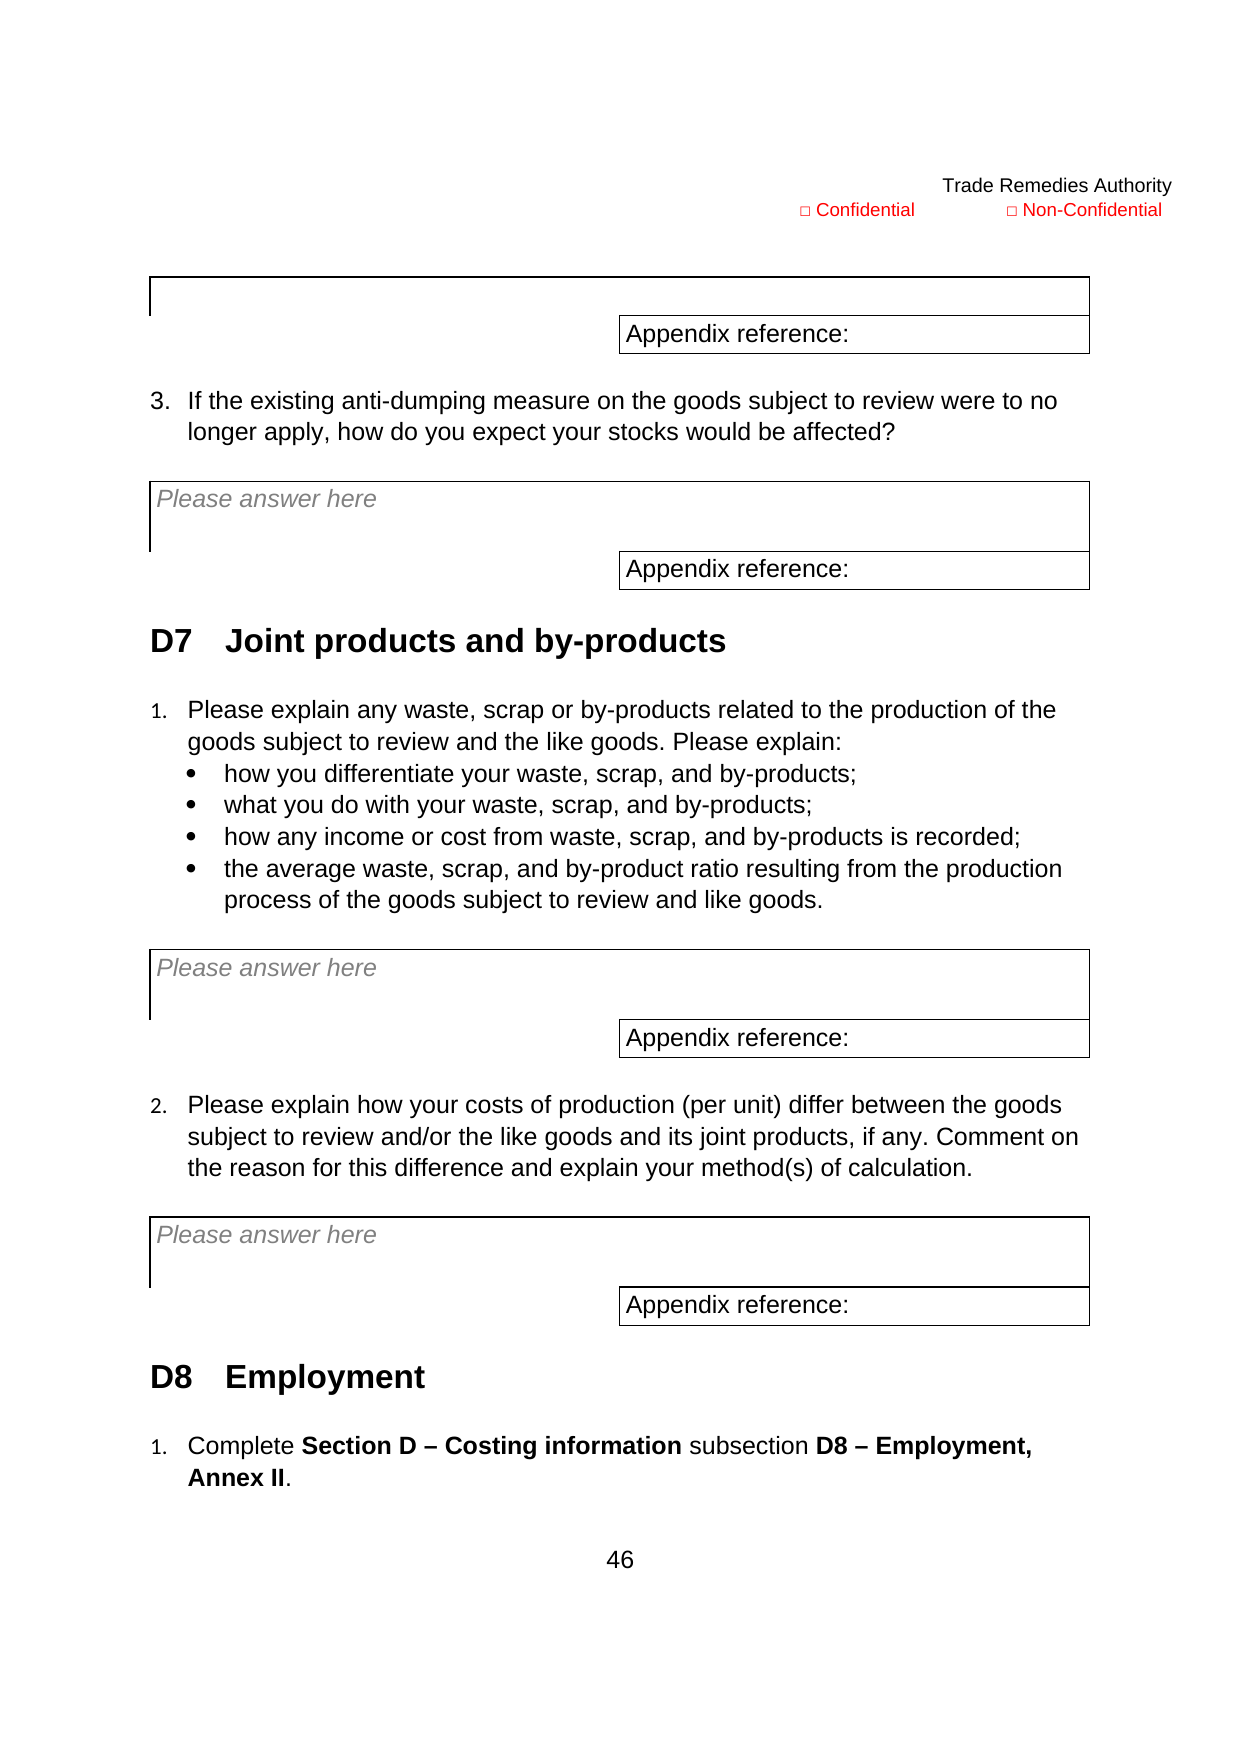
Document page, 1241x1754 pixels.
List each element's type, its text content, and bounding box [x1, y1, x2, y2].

table_cell [150, 1020, 619, 1057]
table_cell [150, 552, 619, 589]
table_header [151, 278, 1089, 315]
list Please explain how your costs of production (per unit) differ between the goods subject to review and/or the like goods and its joint products, if any. Comment on the reason for this difference and explain your method(s) of calculation. [150, 1090, 1090, 1182]
table_header Please answer here [151, 482, 1089, 551]
list Complete Section D – Costing information subsection D8 – Employment, Annex II. [150, 1431, 1090, 1492]
list Please explain any waste, scrap or by-products related to the production of the goods subject to review and the like goods. Please explain: [150, 695, 1090, 756]
table_cell [150, 316, 619, 353]
table_header Please answer here [151, 1218, 1089, 1286]
list what you do with your waste, scrap, and by-products; [187, 791, 1090, 819]
table_cell Appendix reference: [620, 552, 1089, 589]
table_cell [150, 1288, 619, 1325]
subtitle D7 Joint products and by-products [150, 622, 1090, 660]
table_cell Appendix reference: [620, 1020, 1089, 1057]
table_cell Appendix reference: [620, 316, 1089, 353]
list how any income or cost from waste, scrap, and by-products is recorded; [187, 822, 1090, 851]
list the average waste, scrap, and by-product ratio resulting from the production process of the goods subject to review and like goods. [187, 854, 1090, 914]
table_cell Appendix reference: [620, 1288, 1089, 1325]
table_header Please answer here [151, 950, 1089, 1019]
subtitle D8 Employment [150, 1357, 1090, 1396]
list If the existing anti-dumping measure on the goods subject to review were to no longer apply, how do you expect your stocks would be affected? [150, 386, 1090, 446]
list how you differentiate your waste, scrap, and by-products; [187, 759, 1090, 788]
